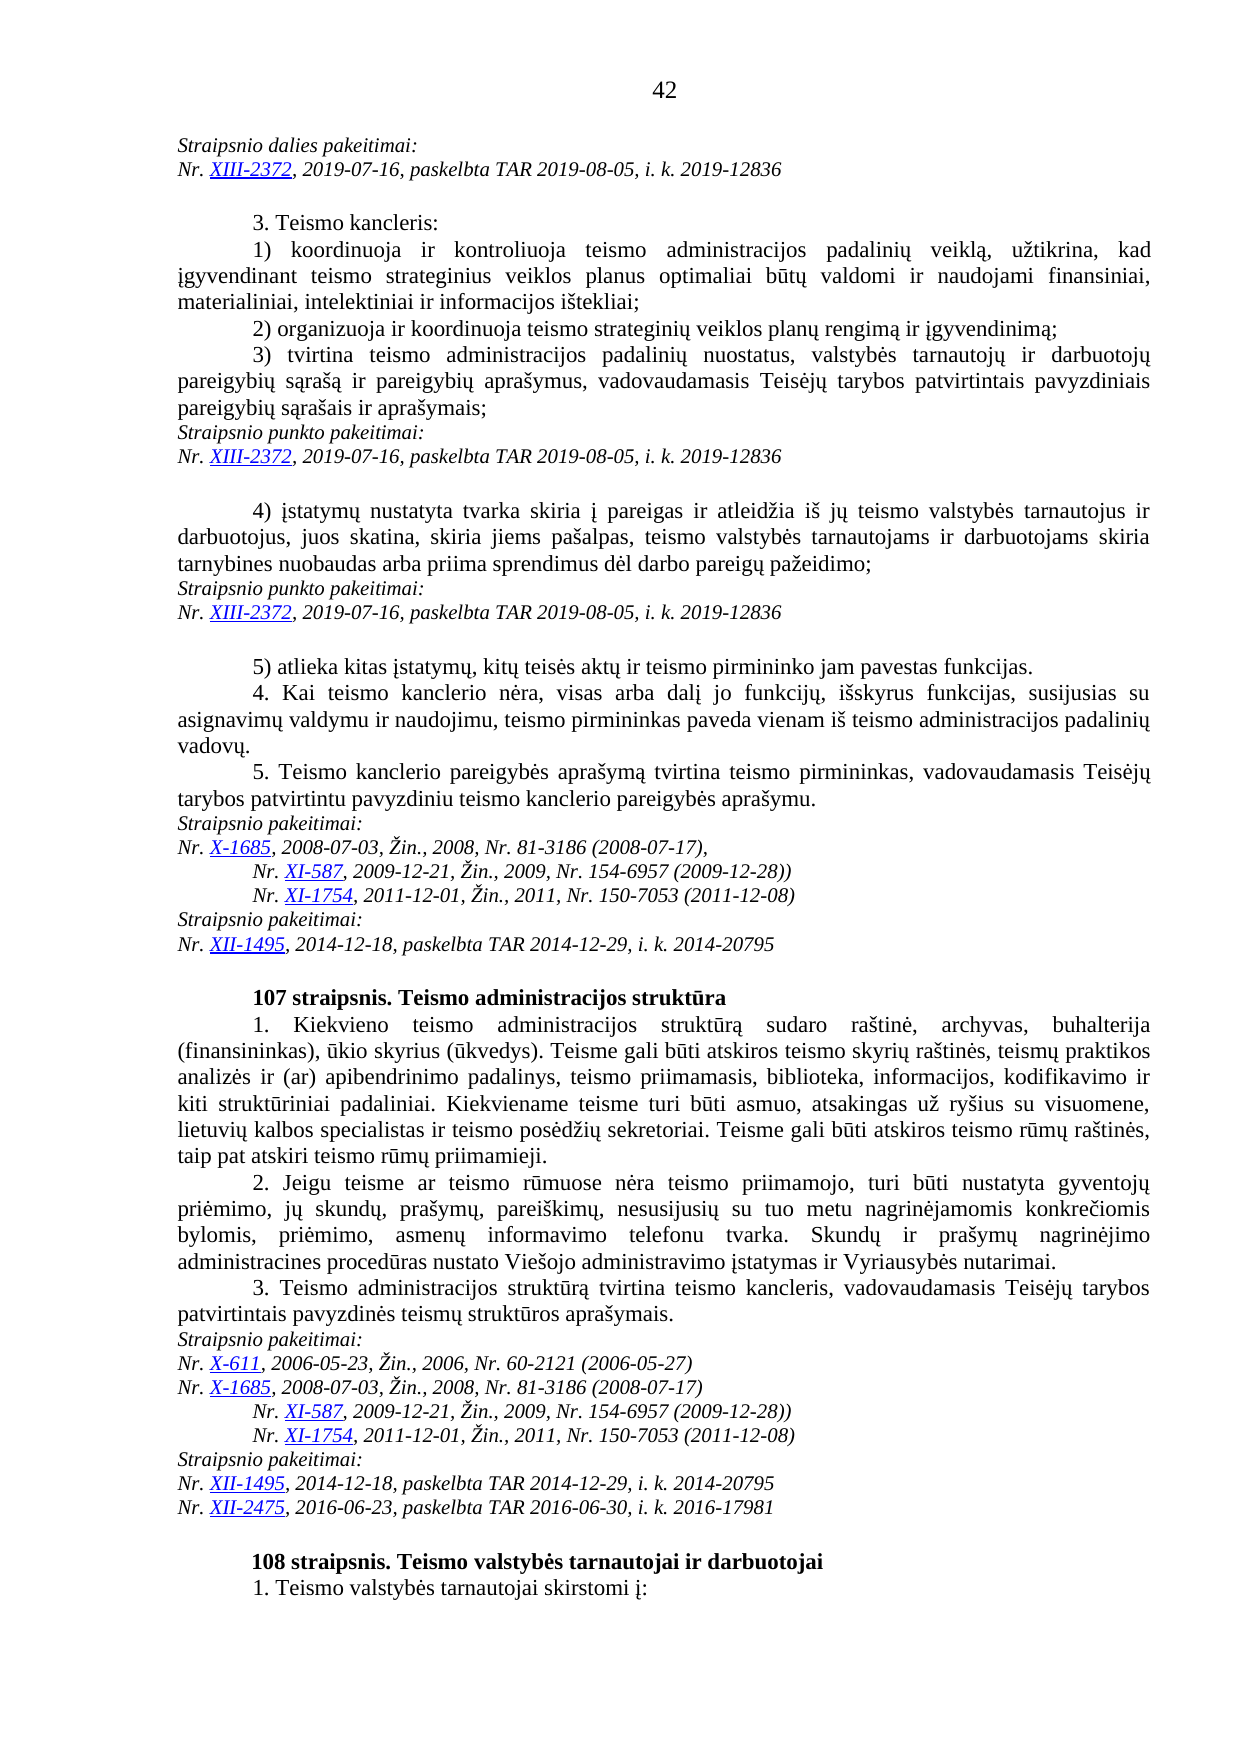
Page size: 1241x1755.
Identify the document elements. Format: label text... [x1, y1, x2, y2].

text Nr. XI-1754, 2011-12-01, Žin., 2011, Nr. 150-7053 (2011-12-08) [252, 883, 1152, 907]
text 107 straipsnis. Teismo administracijos struktūra [177, 984, 1152, 1011]
text Nr. X-611, 2006-05-23, Žin., 2006, Nr. 60-2121 (2006-05-27) [177, 1351, 1152, 1375]
text 2) organizuoja ir koordinuoja teismo strateginių veiklos planų rengimą ir įgyvendinimą; [177, 315, 1152, 341]
text Nr. XIII-2372, 2019-07-16, paskelbta TAR 2019-08-05, i. k. 2019-12836 [177, 444, 1152, 468]
text Nr. X-1685, 2008-07-03, Žin., 2008, Nr. 81-3186 (2008-07-17) [177, 1375, 1152, 1399]
text 2. Jeigu teisme ar teismo rūmuose nėra teismo priimamojo, turi būti nustatyta gyventojų priėmimo, jų skundų, prašymų, pareiškimų, nesusijusių su tuo metu nagrinėjamomis konkrečiomis bylomis, priėmimo, asmenų informavimo telefonu tvarka. Skundų ir prašymų nagrinėjimo administracines procedūras nustato Viešojo administravimo įstatymas ir Vyriausybės nutarimai. [177, 1169, 1152, 1274]
text Nr. XII-1495, 2014-12-18, paskelbta TAR 2014-12-29, i. k. 2014-20795 [177, 1471, 1152, 1495]
text 5. Teismo kanclerio pareigybės aprašymą tvirtina teismo pirmininkas, vadovaudamasis Teisėjų tarybos patvirtintu pavyzdiniu teismo kanclerio pareigybės aprašymu. [177, 758, 1152, 811]
text Nr. X-1685, 2008-07-03, Žin., 2008, Nr. 81-3186 (2008-07-17), [177, 835, 1152, 859]
text Straipsnio pakeitimai: [177, 907, 1152, 931]
text Nr. XIII-2372, 2019-07-16, paskelbta TAR 2019-08-05, i. k. 2019-12836 [177, 600, 1152, 624]
text Nr. XII-1495, 2014-12-18, paskelbta TAR 2014-12-29, i. k. 2014-20795 [177, 931, 1152, 956]
text Nr. XI-1754, 2011-12-01, Žin., 2011, Nr. 150-7053 (2011-12-08) [177, 1423, 1152, 1447]
text Straipsnio dalies pakeitimai: [177, 132, 1152, 157]
text 108 straipsnis. Teismo valstybės tarnautojai ir darbuotojai [251, 1548, 1152, 1574]
text Straipsnio punkto pakeitimai: [177, 576, 1152, 600]
text Nr. XI-587, 2009-12-21, Žin., 2009, Nr. 154-6957 (2009-12-28)) [252, 859, 1152, 883]
text Nr. XI-587, 2009-12-21, Žin., 2009, Nr. 154-6957 (2009-12-28)) [177, 1399, 1152, 1423]
text Straipsnio pakeitimai: [177, 1327, 1152, 1351]
text 1. Teismo valstybės tarnautojai skirstomi į: [177, 1574, 1152, 1601]
text 4. Kai teismo kanclerio nėra, visas arba dalį jo funkcijų, išskyrus funkcijas, susijusias su asignavimų valdymu ir naudojimu, teismo pirmininkas paveda vienam iš teismo administracijos padalinių vadovų. [177, 679, 1152, 758]
text 4) įstatymų nustatyta tvarka skiria į pareigas ir atleidžia iš jų teismo valstybės tarnautojus ir darbuotojus, juos skatina, skiria jiems pašalpas, teismo valstybės tarnautojams ir darbuotojams skiria tarnybines nuobaudas arba priima sprendimus dėl darbo pareigų pažeidimo; [177, 497, 1152, 576]
text 3. Teismo kancleris: [177, 209, 1152, 236]
text Nr. XIII-2372, 2019-07-16, paskelbta TAR 2019-08-05, i. k. 2019-12836 [177, 157, 1152, 181]
text Straipsnio pakeitimai: [177, 811, 1152, 835]
text 3) tvirtina teismo administracijos padalinių nuostatus, valstybės tarnautojų ir darbuotojų pareigybių sąrašą ir pareigybių aprašymus, vadovaudamasis Teisėjų tarybos patvirtintais pavyzdiniais pareigybių sąrašais ir aprašymais; [177, 341, 1152, 420]
text 3. Teismo administracijos struktūrą tvirtina teismo kancleris, vadovaudamasis Teisėjų tarybos patvirtintais pavyzdinės teismų struktūros aprašymais. [177, 1274, 1152, 1327]
text 1) koordinuoja ir kontroliuoja teismo administracijos padalinių veiklą, užtikrina, kad įgyvendinant teismo strateginius veiklos planus optimaliai būtų valdomi ir naudojami finansiniai, materialiniai, intelektiniai ir informacijos ištekliai; [177, 236, 1152, 315]
text 1. Kiekvieno teismo administracijos struktūrą sudaro raštinė, archyvas, buhalterija (finansininkas), ūkio skyrius (ūkvedys). Teisme gali būti atskiros teismo skyrių raštinės, teismų praktikos analizės ir (ar) apibendrinimo padalinys, teismo priimamasis, biblioteka, informacijos, kodifikavimo ir kiti struktūriniai padaliniai. Kiekviename teisme turi būti asmuo, atsakingas už ryšius su visuomene, lietuvių kalbos specialistas ir teismo posėdžių sekretoriai. Teisme gali būti atskiros teismo rūmų raštinės, taip pat atskiri teismo rūmų priimamieji. [177, 1011, 1152, 1169]
text 5) atlieka kitas įstatymų, kitų teisės aktų ir teismo pirmininko jam pavestas funkcijas. [177, 653, 1152, 679]
text Straipsnio pakeitimai: [177, 1447, 1152, 1471]
text Straipsnio punkto pakeitimai: [177, 420, 1152, 444]
text Nr. XII-2475, 2016-06-23, paskelbta TAR 2016-06-30, i. k. 2016-17981 [177, 1495, 1152, 1519]
